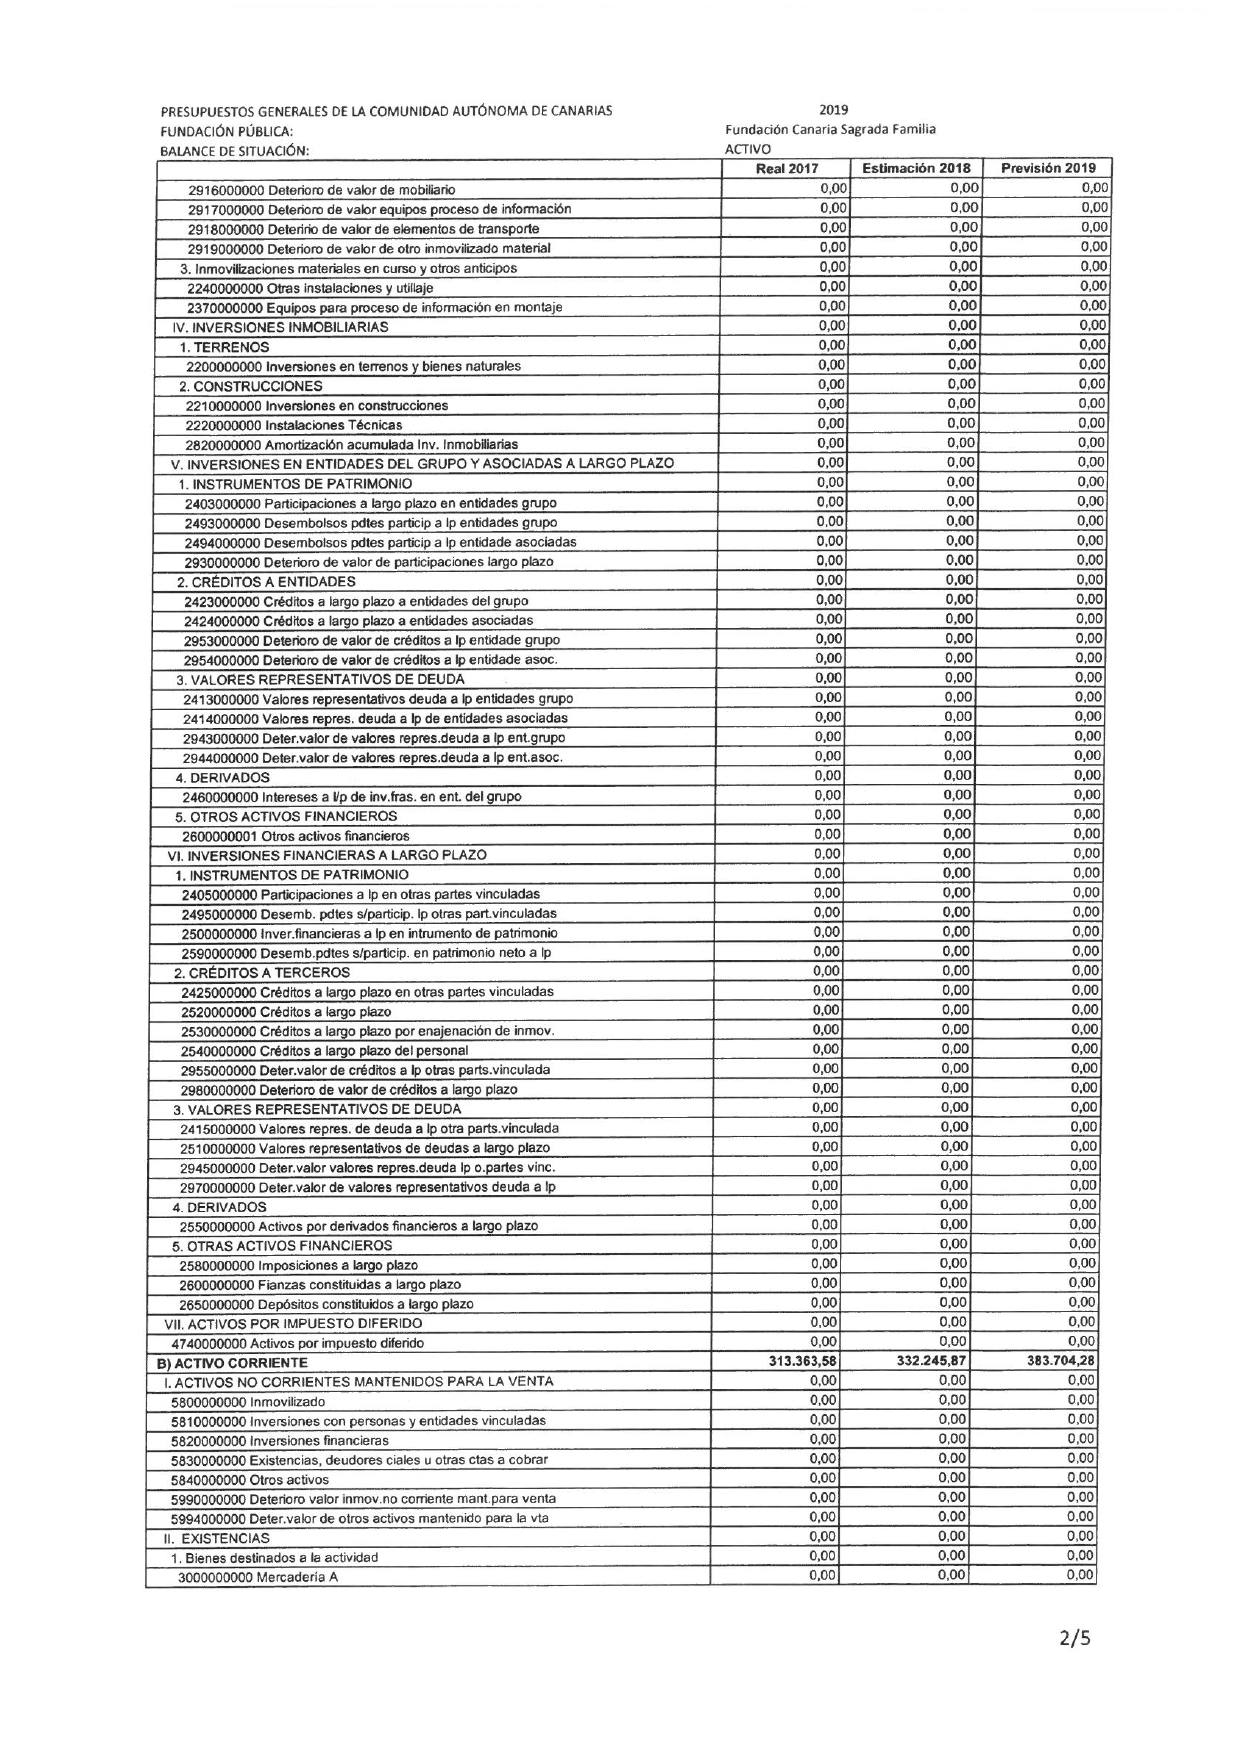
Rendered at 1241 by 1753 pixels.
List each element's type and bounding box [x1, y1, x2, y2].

picture [102, 6, 1208, 1652]
